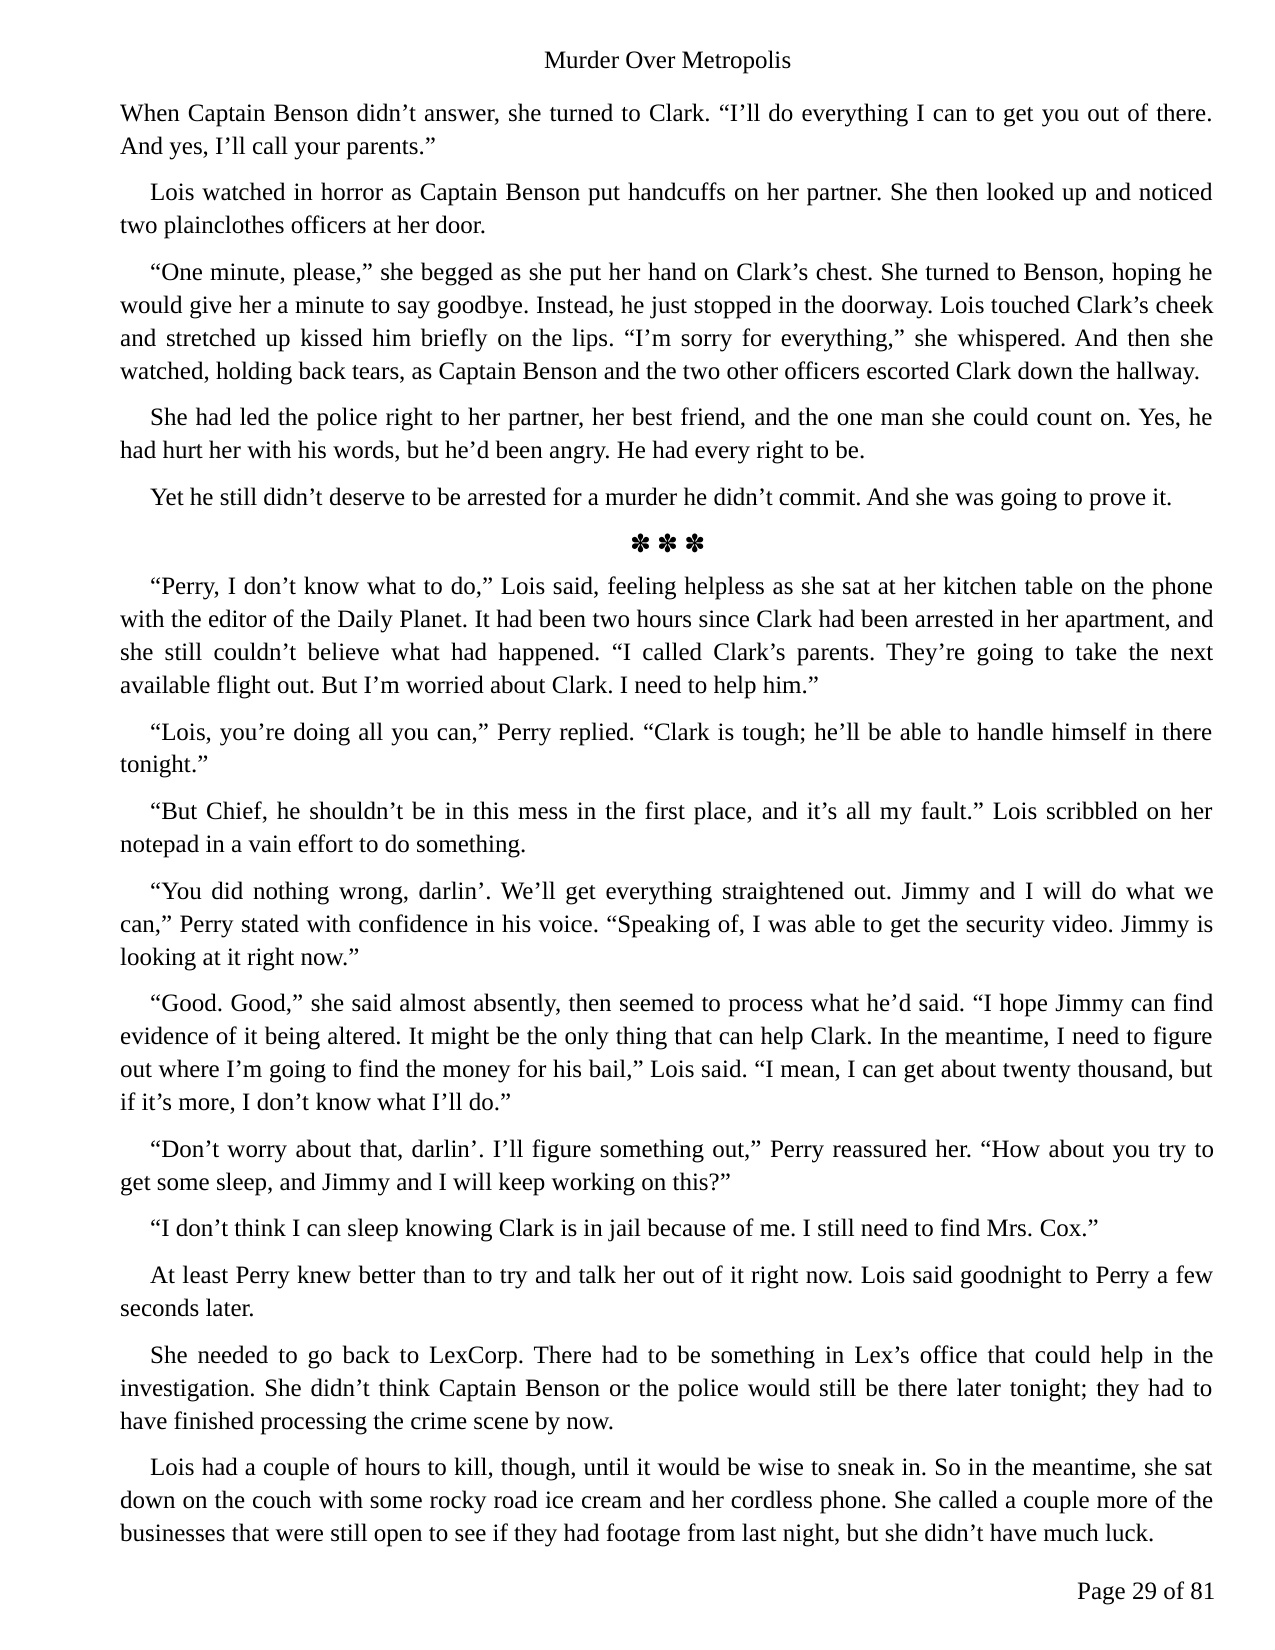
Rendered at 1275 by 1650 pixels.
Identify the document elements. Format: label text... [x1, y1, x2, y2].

text When Captain Benson didn’t answer, she turned to Clark. “I’ll do everything I can to get you out of there. And yes, I’ll call your parents.” [120, 98, 1215, 159]
text “Lois, you’re doing all you can,” Perry replied. “Clark is tough; he’ll be able to handle himself in there tonight.” [120, 717, 1215, 778]
text “One minute, please,” she begged as she put her hand on Clark’s chest. She turned to Benson, hoping he would give her a minute to say goodbye. Instead, he just stopped in the doorway. Lois touched Clark’s cheek and stretched up kissed him briefly on the lips. “I’m sorry for everything,” she whispered. And then she watched, holding back tears, as Captain Benson and the two other officers escorted Clark down the hallway. [120, 257, 1215, 385]
text Lois had a couple of hours to kill, though, until it would be wise to sneak in. So in the meantime, she sat down on the couch with some rocky road ice cream and her cordless phone. She called a couple more of the businesses that were still open to see if they had footage from last night, but she didn’t have much luck. [120, 1452, 1215, 1547]
text “But Chief, he shouldn’t be in this mess in the first place, and it’s all my fault.” Lois scribbled on her notepad in a vain effort to do something. [120, 796, 1215, 858]
text “You did nothing wrong, darlin’. We’ll get everything straightened out. Jimmy and I will do what we can,” Perry stated with confidence in his voice. “Speaking of, I was able to get the security video. Jimmy is looking at it right now.” [120, 876, 1215, 971]
text “Perry, I don’t know what to do,” Lois said, feeling helpless as she sat at her kitchen table on the phone with the editor of the Daily Planet. It had been two hours since Clark had been arrested in her apartment, and she still couldn’t believe what had happened. “I called Clark’s parents. They’re going to take the next available flight out. But I’m worried about Clark. I need to help him.” [120, 571, 1215, 699]
text She had led the police right to her partner, her best friend, and the one man she could count on. Yes, he had hurt her with his words, but he’d been angry. He had every right to be. [120, 402, 1215, 464]
text Yet he still didn’t deserve to be arrested for a murder he didn’t commit. And she was going to prove it. [120, 482, 1215, 511]
text ✽ ✽ ✽ [120, 529, 1215, 557]
text “I don’t think I can sleep knowing Clark is in jail because of me. I still need to find Mrs. Cox.” [120, 1213, 1215, 1242]
text “Good. Good,” she said almost absently, then seemed to process what he’d said. “I hope Jimmy can find evidence of it being altered. It might be the only thing that can help Clark. In the meantime, I need to figure out where I’m going to find the money for his bail,” Lois said. “I mean, I can get about twenty thousand, but if it’s more, I don’t know what I’ll do.” [120, 988, 1215, 1116]
text At least Perry knew better than to try and talk her out of it right now. Lois said goodnight to Perry a few seconds later. [120, 1260, 1215, 1322]
text “Don’t worry about that, darlin’. I’ll figure something out,” Perry reassured her. “How about you try to get some sleep, and Jimmy and I will keep working on this?” [120, 1134, 1215, 1196]
text Lois watched in horror as Captain Benson put handcuffs on her partner. She then looked up and noticed two plainclothes officers at her door. [120, 177, 1215, 239]
text She needed to go back to LexCorp. There had to be something in Lex’s office that could help in the investigation. She didn’t think Captain Benson or the police would still be there later tonight; they had to have finished processing the crime scene by now. [120, 1340, 1215, 1434]
